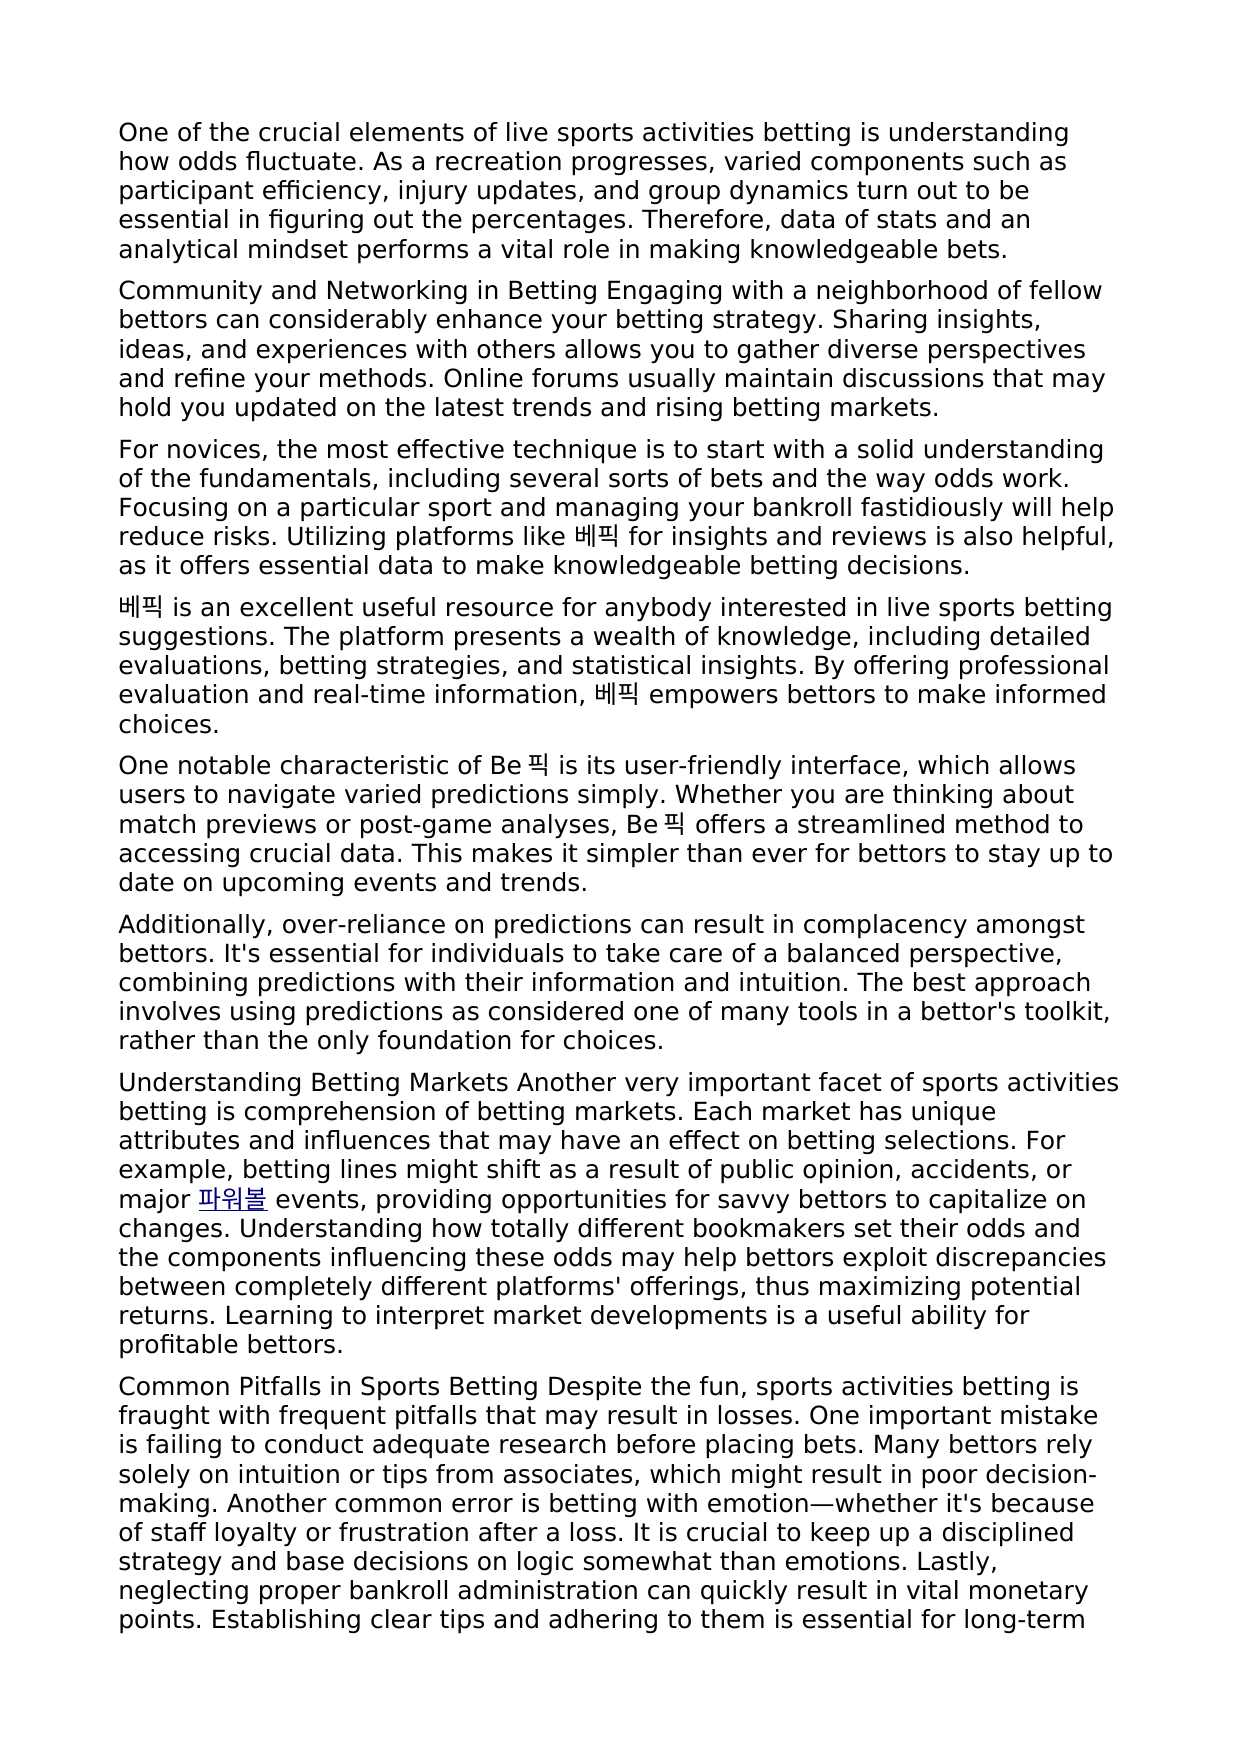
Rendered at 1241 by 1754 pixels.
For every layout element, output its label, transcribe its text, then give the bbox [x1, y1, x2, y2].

text One of the crucial elements of live sports activities betting is understanding how odds fluctuate. As a recreation progresses, varied components such as participant efficiency, injury updates, and group dynamics turn out to be essential in figuring out the percentages. Therefore, data of stats and an analytical mindset performs a vital role in making knowledgeable bets. [118, 118, 1122, 264]
text Understanding Betting Markets Another very important facet of sports activities betting is comprehension of betting markets. Each market has unique attributes and influences that may have an effect on betting selections. For example, betting lines might shift as a result of public opinion, accidents, or major 파워볼 events, providing opportunities for savvy bettors to capitalize on changes. Understanding how totally different bookmakers set their odds and the components influencing these odds may help bettors exploit discrepancies between completely different platforms' offerings, thus maximizing potential returns. Learning to interpret market developments is a useful ability for profitable bettors. [118, 1068, 1122, 1360]
text Additionally, over-reliance on predictions can result in complacency amongst bettors. It's essential for individuals to take care of a balanced perspective, combining predictions with their information and intuition. The best approach involves using predictions as considered one of many tools in a bettor's toolkit, rather than the only foundation for choices. [118, 910, 1122, 1056]
text For novices, the most effective technique is to start with a solid understanding of the fundamentals, including several sorts of bets and the way odds work. Focusing on a particular sport and managing your bankroll fastidiously will help reduce risks. Utilizing platforms like 베픽 for insights and reviews is also helpful, as it offers essential data to make knowledgeable betting decisions. [118, 435, 1122, 581]
text One notable characteristic of Be픽 is its user-friendly interface, which allows users to navigate varied predictions simply. Whether you are thinking about match previews or post-game analyses, Be픽 offers a streamlined method to accessing crucial data. This makes it simpler than ever for bettors to stay up to date on upcoming events and trends. [118, 751, 1122, 897]
text Common Pitfalls in Sports Betting Despite the fun, sports activities betting is fraught with frequent pitfalls that may result in losses. One important mistake is failing to conduct adequate research before placing bets. Many bettors rely solely on intuition or tips from associates, which might result in poor decision-making. Another common error is betting with emotion—whether it's because of staff loyalty or frustration after a loss. It is crucial to keep up a disciplined strategy and base decisions on logic somewhat than emotions. Lastly, neglecting proper bankroll administration can quickly result in vital monetary points. Establishing clear tips and adhering to them is essential for long-term [118, 1372, 1122, 1635]
text 베픽 is an excellent useful resource for anybody interested in live sports betting suggestions. The platform presents a wealth of knowledge, including detailed evaluations, betting strategies, and statistical insights. By offering professional evaluation and real-time information, 베픽 empowers bettors to make informed choices. [118, 593, 1122, 739]
text Community and Networking in Betting Engaging with a neighborhood of fellow bettors can considerably enhance your betting strategy. Sharing insights, ideas, and experiences with others allows you to gather diverse perspectives and refine your methods. Online forums usually maintain discussions that may hold you updated on the latest trends and rising betting markets. [118, 276, 1122, 422]
